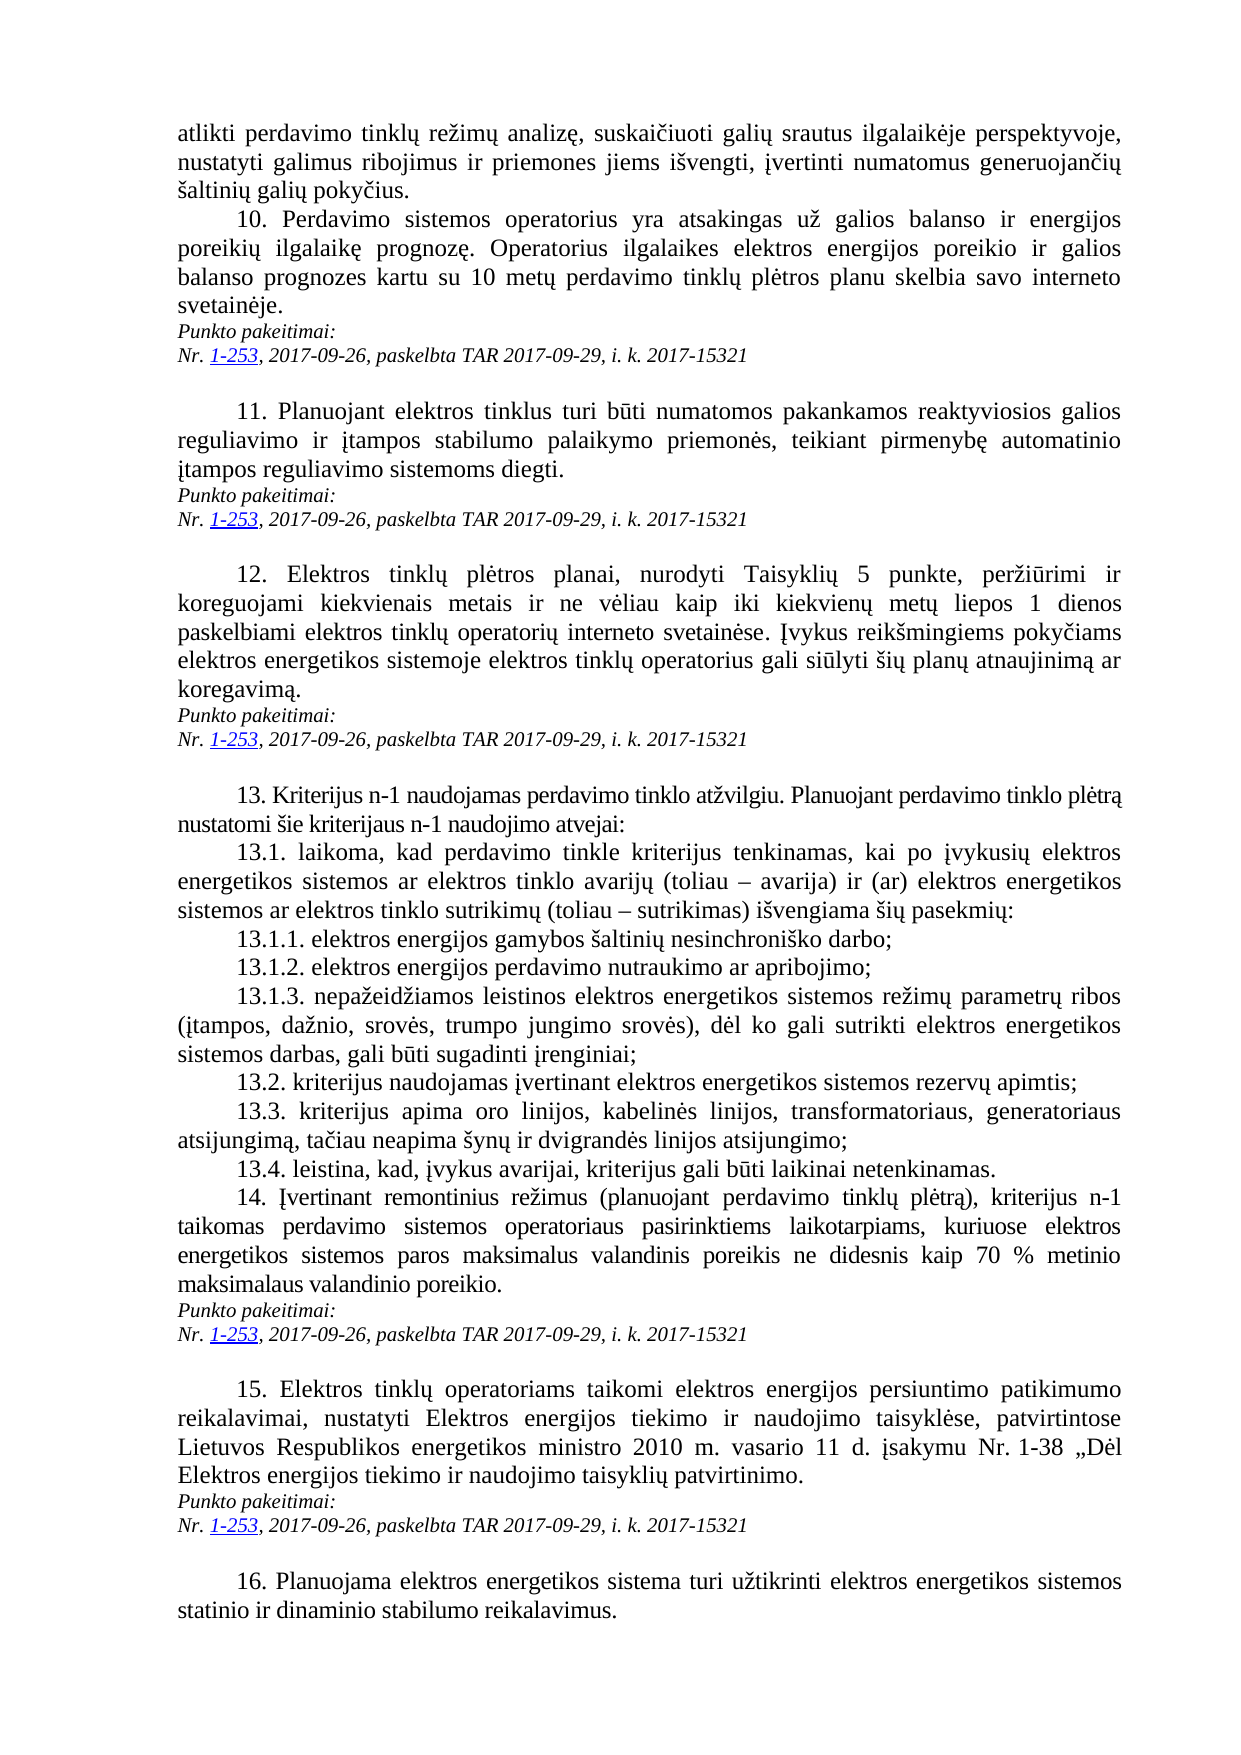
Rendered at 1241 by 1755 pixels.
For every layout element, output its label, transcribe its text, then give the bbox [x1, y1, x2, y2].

text Nr. 1-253, 2017-09-26, paskelbta TAR 2017-09-29, i. k. 2017-15321 [177, 1322, 1122, 1346]
text Punkto pakeitimai: [177, 319, 1122, 343]
text Nr. 1-253, 2017-09-26, paskelbta TAR 2017-09-29, i. k. 2017-15321 [177, 1513, 1122, 1537]
text Nr. 1-253, 2017-09-26, paskelbta TAR 2017-09-29, i. k. 2017-15321 [177, 507, 1122, 531]
text 11. Planuojant elektros tinklus turi būti numatomos pakankamos reaktyviosios galios reguliavimo ir įtampos stabilumo palaikymo priemonės, teikiant pirmenybę automatinio įtampos reguliavimo sistemoms diegti. [177, 396, 1122, 482]
text 15. Elektros tinklų operatoriams taikomi elektros energijos persiuntimo patikimumo reikalavimai, nustatyti Elektros energijos tiekimo ir naudojimo taisyklėse, patvirtintose Lietuvos Respublikos energetikos ministro 2010 m. vasario 11 d. įsakymu Nr. 1-38 „Dėl Elektros energijos tiekimo ir naudojimo taisyklių patvirtinimo. [177, 1374, 1122, 1489]
text 13.1.1. elektros energijos gamybos šaltinių nesinchroniško darbo; [177, 924, 1122, 952]
text 13.4. leistina, kad, įvykus avarijai, kriterijus gali būti laikinai netenkinamas. [177, 1154, 1122, 1182]
text Nr. 1-253, 2017-09-26, paskelbta TAR 2017-09-29, i. k. 2017-15321 [177, 343, 1122, 367]
text 12. Elektros tinklų plėtros planai, nurodyti Taisyklių 5 punkte, peržiūrimi ir koreguojami kiekvienais metais ir ne vėliau kaip iki kiekvienų metų liepos 1 dienos paskelbiami elektros tinklų operatorių interneto svetainėse. Įvykus reikšmingiems pokyčiams elektros energetikos sistemoje elektros tinklų operatorius gali siūlyti šių planų atnaujinimą ar koregavimą. [177, 559, 1122, 703]
text 13. Kriterijus n-1 naudojamas perdavimo tinklo atžvilgiu. Planuojant perdavimo tinklo plėtrą nustatomi šie kriterijaus n-1 naudojimo atvejai: [177, 780, 1122, 837]
text 13.3. kriterijus apima oro linijos, kabelinės linijos, transformatoriaus, generatoriaus atsijungimą, tačiau neapima šynų ir dvigrandės linijos atsijungimo; [177, 1096, 1122, 1154]
text 16. Planuojama elektros energetikos sistema turi užtikrinti elektros energetikos sistemos statinio ir dinaminio stabilumo reikalavimus. [177, 1566, 1122, 1624]
text 13.2. kriterijus naudojamas įvertinant elektros energetikos sistemos rezervų apimtis; [177, 1067, 1122, 1096]
text atlikti perdavimo tinklų režimų analizę, suskaičiuoti galių srautus ilgalaikėje perspektyvoje, nustatyti galimus ribojimus ir priemones jiems išvengti, įvertinti numatomus generuojančių šaltinių galių pokyčius. [177, 118, 1122, 204]
text Nr. 1-253, 2017-09-26, paskelbta TAR 2017-09-29, i. k. 2017-15321 [177, 727, 1122, 751]
text 13.1.3. nepažeidžiamos leistinos elektros energetikos sistemos režimų parametrų ribos (įtampos, dažnio, srovės, trumpo jungimo srovės), dėl ko gali sutrikti elektros energetikos sistemos darbas, gali būti sugadinti įrenginiai; [177, 981, 1122, 1067]
text Punkto pakeitimai: [177, 1489, 1122, 1513]
text 13.1. laikoma, kad perdavimo tinkle kriterijus tenkinamas, kai po įvykusių elektros energetikos sistemos ar elektros tinklo avarijų (toliau – avarija) ir (ar) elektros energetikos sistemos ar elektros tinklo sutrikimų (toliau – sutrikimas) išvengiama šių pasekmių: [177, 837, 1122, 924]
text Punkto pakeitimai: [177, 1297, 1122, 1322]
text 13.1.2. elektros energijos perdavimo nutraukimo ar apribojimo; [177, 952, 1122, 981]
text Punkto pakeitimai: [177, 482, 1122, 507]
text 14. Įvertinant remontinius režimus (planuojant perdavimo tinklų plėtrą), kriterijus n-1 taikomas perdavimo sistemos operatoriaus pasirinktiems laikotarpiams, kuriuose elektros energetikos sistemos paros maksimalus valandinis poreikis ne didesnis kaip 70 % metinio maksimalaus valandinio poreikio. [177, 1182, 1122, 1297]
text 10. Perdavimo sistemos operatorius yra atsakingas už galios balanso ir energijos poreikių ilgalaikę prognozę. Operatorius ilgalaikes elektros energijos poreikio ir galios balanso prognozes kartu su 10 metų perdavimo tinklų plėtros planu skelbia savo interneto svetainėje. [177, 204, 1122, 319]
text Punkto pakeitimai: [177, 703, 1122, 727]
